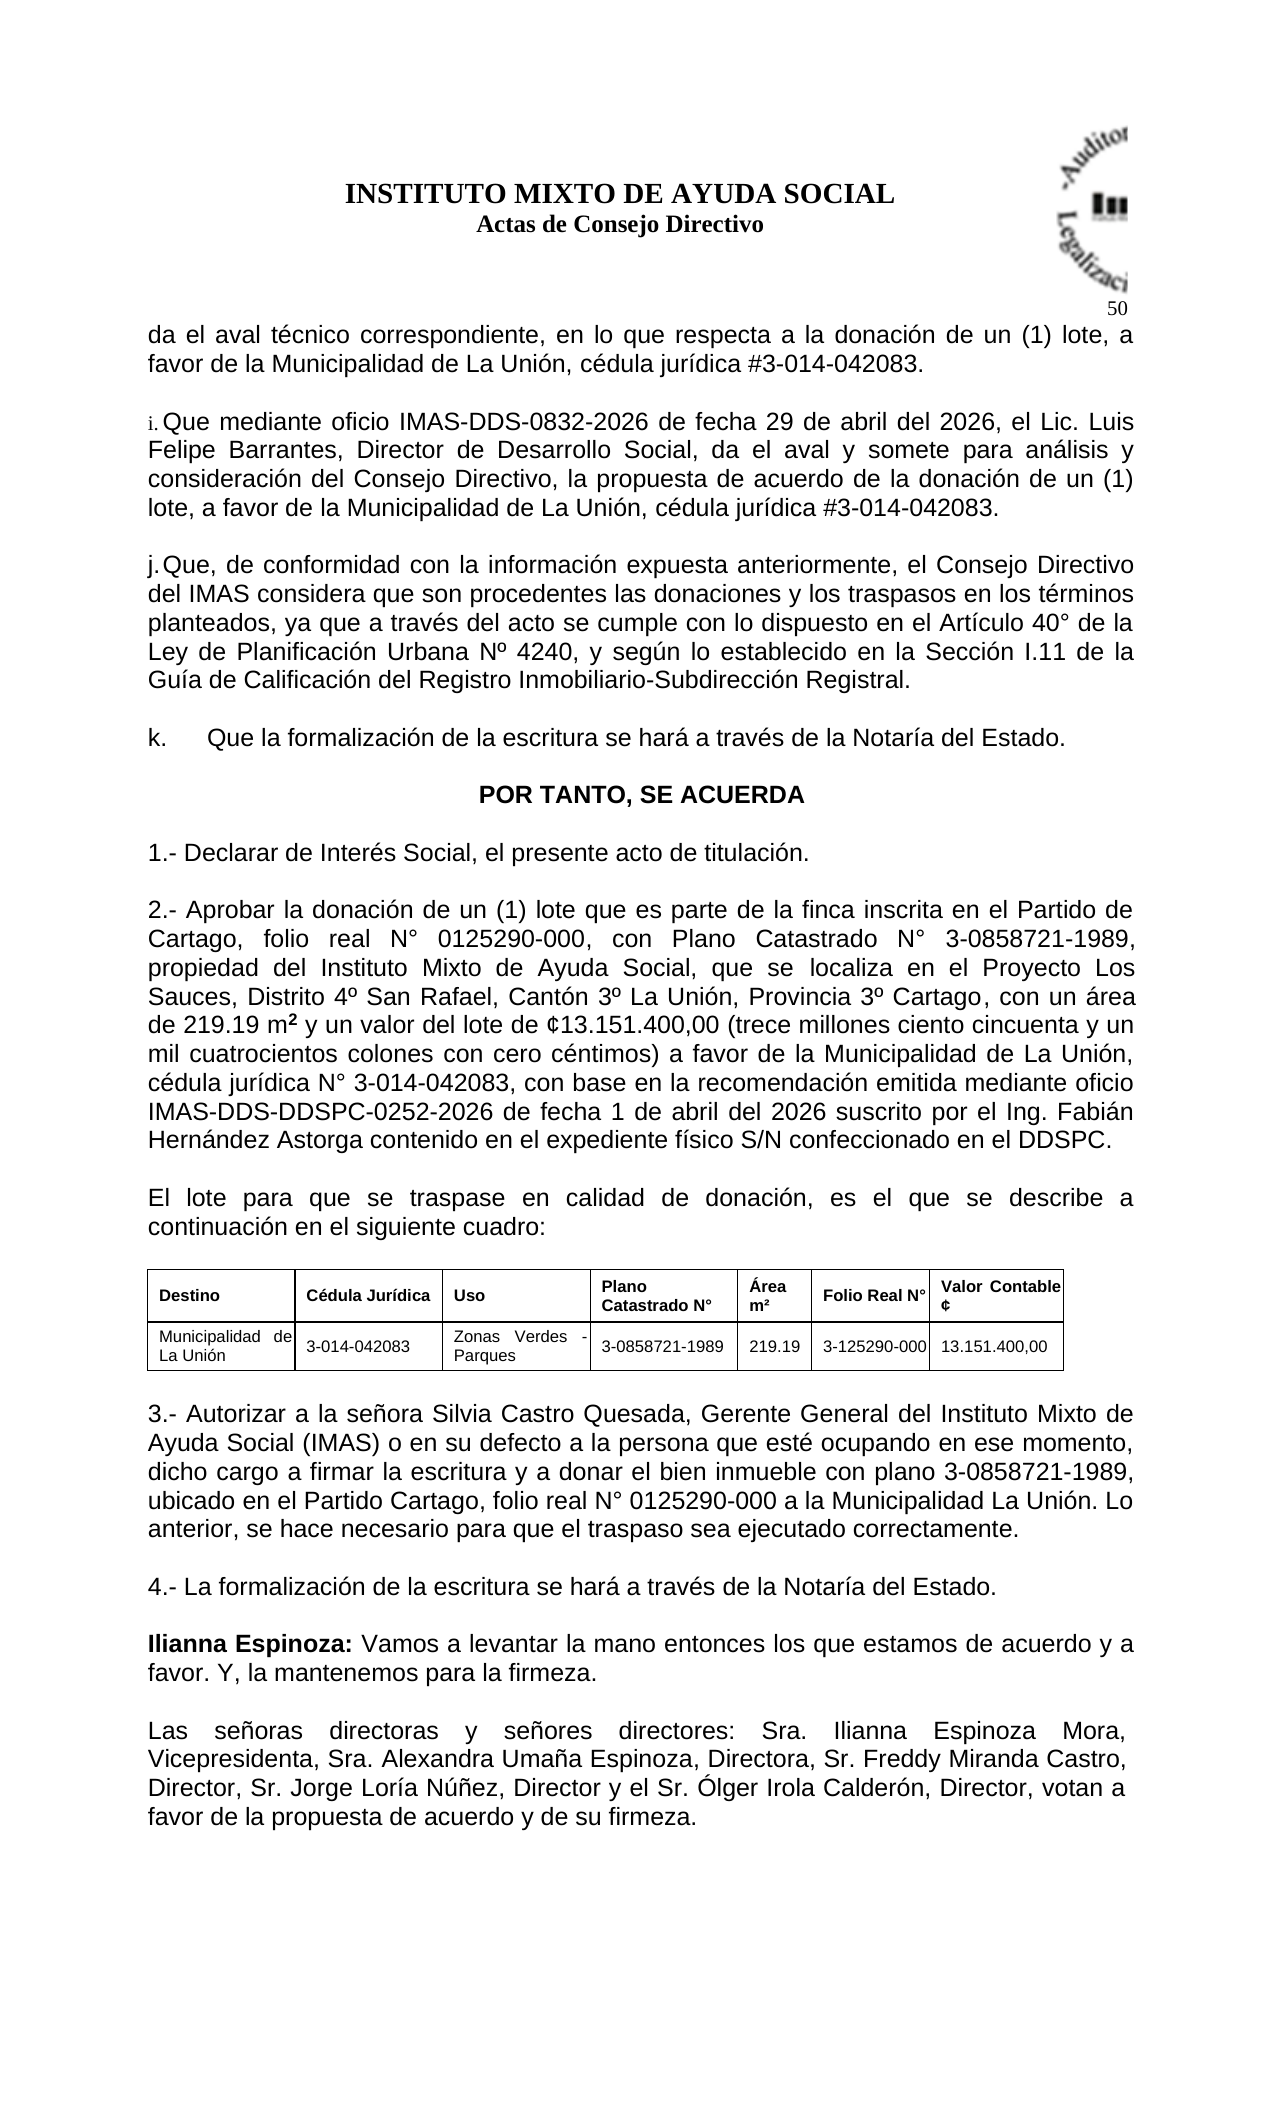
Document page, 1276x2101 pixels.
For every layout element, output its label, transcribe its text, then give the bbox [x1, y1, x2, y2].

table_header Folio Real N° [812, 1270, 929, 1321]
table_header Uso [443, 1270, 590, 1321]
table_header Destino [148, 1270, 294, 1321]
text Ilianna Espinoza: Vamos a levantar la mano entonces los que estamos de acuerdo y a favor. Y, la mantenemos para la firmeza. [148, 1629, 1136, 1687]
table_cell 3-125290-000 [812, 1323, 929, 1369]
text 2.- Aprobar la donación de un (1) lote que es parte de la finca inscrita en el Partido de Cartago, folio real N° 0125290-000, con Plano Catastrado N° 3-0858721-1989, propiedad del Instituto Mixto de Ayuda Social, que se localiza en el Proyecto Los Sauces, Distrito 4º San Rafael, Cantón 3º La Unión, Provincia 3º Cartago, con un área de 219.19 m2 y un valor del lote de ¢13.151.400,00 (trece millones ciento cincuenta y un mil cuatrocientos colones con cero céntimos) a favor de la Municipalidad de La Unión, cédula jurídica N° 3-014-042083, con base en la recomendación emitida mediante oficio IMAS-DDS-DDSPC-0252-2026 de fecha 1 de abril del 2026 suscrito por el Ing. Fabián Hernández Astorga contenido en el expediente físico S/N confeccionado en el DDSPC. [148, 895, 1136, 1154]
text Las señoras directoras y señores directores: Sra. Ilianna Espinoza Mora, Vicepresidenta, Sra. Alexandra Umaña Espinoza, Directora, Sr. Freddy Miranda Castro, Director, Sr. Jorge Loría Núñez, Director y el Sr. Ólger Irola Calderón, Director, votan a favor de la propuesta de acuerdo y de su firmeza. [148, 1716, 1127, 1831]
text 4.- La formalización de la escritura se hará a través de la Notaría del Estado. [148, 1572, 1136, 1601]
table_cell 219.19 [738, 1323, 811, 1369]
list Que de conformidad con el oficio IMAS-DDS-DDSPC-0317-2026 de fecha 21 de abril del 2026, suscrito por la MBA. Karla Pérez Fonseca, Jefa del Departamento de Desarrollo Socio Productivo y Comunal (DDSPC), refiere el cumplimiento de requisitos y da el aval técnico correspondiente, en lo que respecta a la donación de un (1) lote, a favor de la Municipalidad de La Unión, cédula jurídica #3-014-042083. [148, 320, 1136, 378]
list Que, de conformidad con la información expuesta anteriormente, el Consejo Directivo del IMAS considera que son procedentes las donaciones y los traspasos en los términos planteados, ya que a través del acto se cumple con lo dispuesto en el Artículo 40° de la Ley de Planificación Urbana Nº 4240, y según lo establecido en la Sección I.11 de la Guía de Calificación del Registro Inmobiliario-Subdirección Registral. [148, 550, 1136, 694]
table_cell Zonas Verdes - Parques [443, 1323, 590, 1369]
table_cell 3-0858721-1989 [591, 1323, 737, 1369]
table_cell 3-014-042083 [296, 1323, 442, 1369]
table_header Valor Contable ¢ [930, 1270, 1063, 1321]
table_header Cédula Jurídica [296, 1270, 442, 1321]
table_header Plano Catastrado N° [591, 1270, 737, 1321]
list Que mediante oficio IMAS-DDS-0832-2026 de fecha 29 de abril del 2026, el Lic. Luis Felipe Barrantes, Director de Desarrollo Social, da el aval y somete para análisis y consideración del Consejo Directivo, la propuesta de acuerdo de la donación de un (1) lote, a favor de la Municipalidad de La Unión, cédula jurídica #3-014-042083. [148, 407, 1136, 522]
table_cell 13.151.400,00 [930, 1323, 1063, 1369]
text 3.- Autorizar a la señora Silvia Castro Quesada, Gerente General del Instituto Mixto de Ayuda Social (IMAS) o en su defecto a la persona que esté ocupando en ese momento, dicho cargo a firmar la escritura y a donar el bien inmueble con plano 3-0858721-1989, ubicado en el Partido Cartago, folio real N° 0125290-000 a la Municipalidad La Unión. Lo anterior, se hace necesario para que el traspaso sea ejecutado correctamente. [148, 1399, 1136, 1543]
text 1.- Declarar de Interés Social, el presente acto de titulación. [148, 838, 1136, 867]
table_cell Municipalidad de La Unión [148, 1323, 294, 1369]
table_header Área m² [738, 1270, 811, 1321]
list Que la formalización de la escritura se hará a través de la Notaría del Estado. [148, 723, 1136, 752]
text El lote para que se traspase en calidad de donación, es el que se describe a continuación en el siguiente cuadro: [148, 1183, 1136, 1240]
text POR TANTO, SE ACUERDA [148, 780, 1136, 809]
